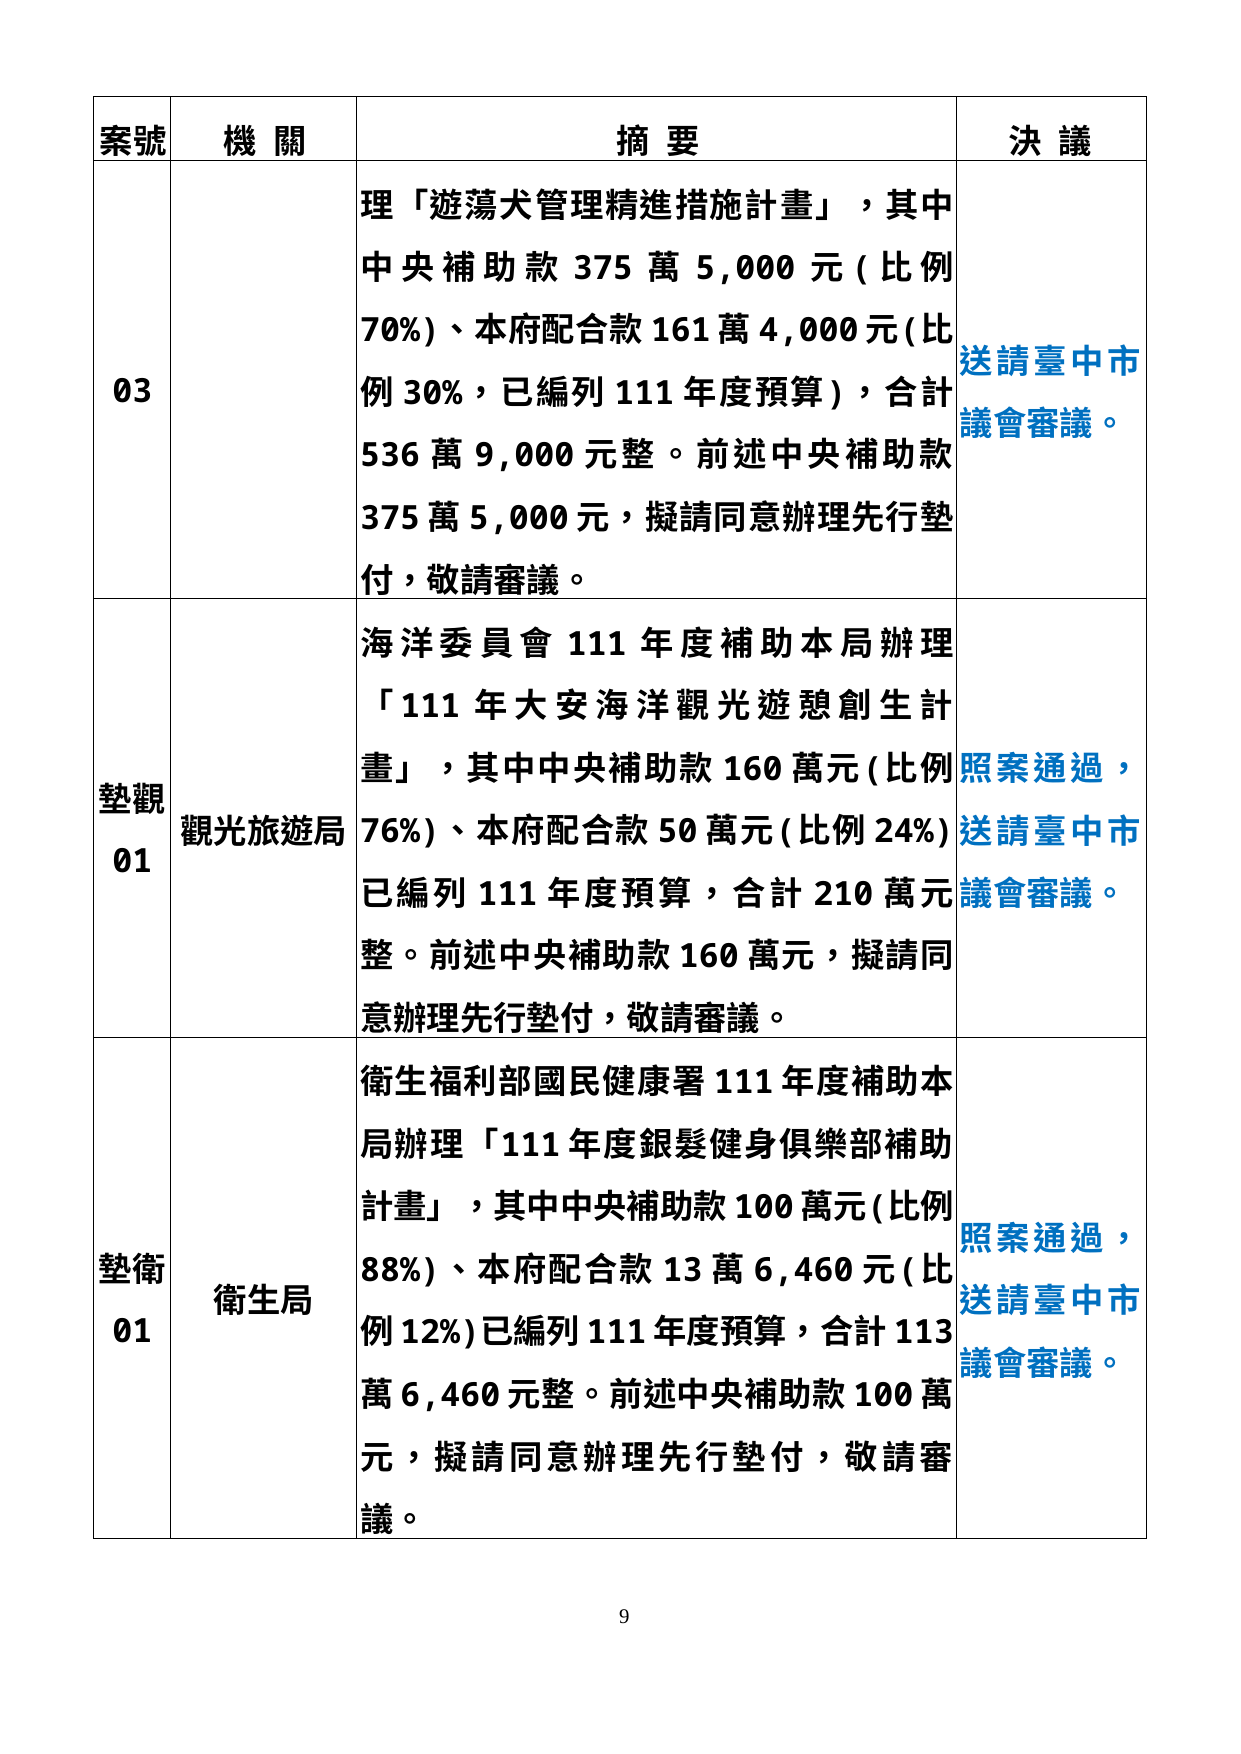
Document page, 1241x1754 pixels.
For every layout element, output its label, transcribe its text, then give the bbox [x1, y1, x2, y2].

table_cell 海洋委員會111年度補助本局辦理「111年大安海洋觀光遊憩創生計畫」，其中中央補助款160萬元(比例76%)、本府配合款50萬元(比例24%)已編列111年度預算，合計210萬元整。前述中央補助款160萬元，擬請同意辦理先行墊付，敬請審議。 [357, 599, 956, 1037]
table_cell [171, 161, 356, 598]
table_cell 照案通過，送請臺中市議會審議。 [957, 599, 1146, 1037]
table_header 摘 要 [357, 97, 956, 160]
table_cell 墊觀01 [94, 599, 170, 1037]
table_cell 理「遊蕩犬管理精進措施計畫」，其中中央補助款375萬5,000元(比例70%)、本府配合款161萬4,000元(比例30%，已編列111年度預算)，合計536萬9,000元整。前述中央補助款375萬5,000元，擬請同意辦理先行墊付，敬請審議。 [357, 161, 956, 598]
table_header 機 關 [171, 97, 356, 160]
table_cell 照案通過，送請臺中市議會審議。 [957, 1038, 1146, 1538]
table_cell 03 [94, 161, 170, 598]
table_cell 墊衛01 [94, 1038, 170, 1538]
table_cell 觀光旅遊局 [171, 599, 356, 1037]
table_cell 衛生福利部國民健康署111年度補助本局辦理「111年度銀髮健身俱樂部補助計畫」，其中中央補助款100萬元(比例88%)、本府配合款13萬6,460元(比例12%)已編列111年度預算，合計113萬6,460元整。前述中央補助款100萬元，擬請同意辦理先行墊付，敬請審議。 [357, 1038, 956, 1538]
table_header 案號 [94, 97, 170, 160]
table_header 決 議 [957, 97, 1146, 160]
table_cell 送請臺中市議會審議。 [957, 161, 1146, 598]
table_cell 衛生局 [171, 1038, 356, 1538]
